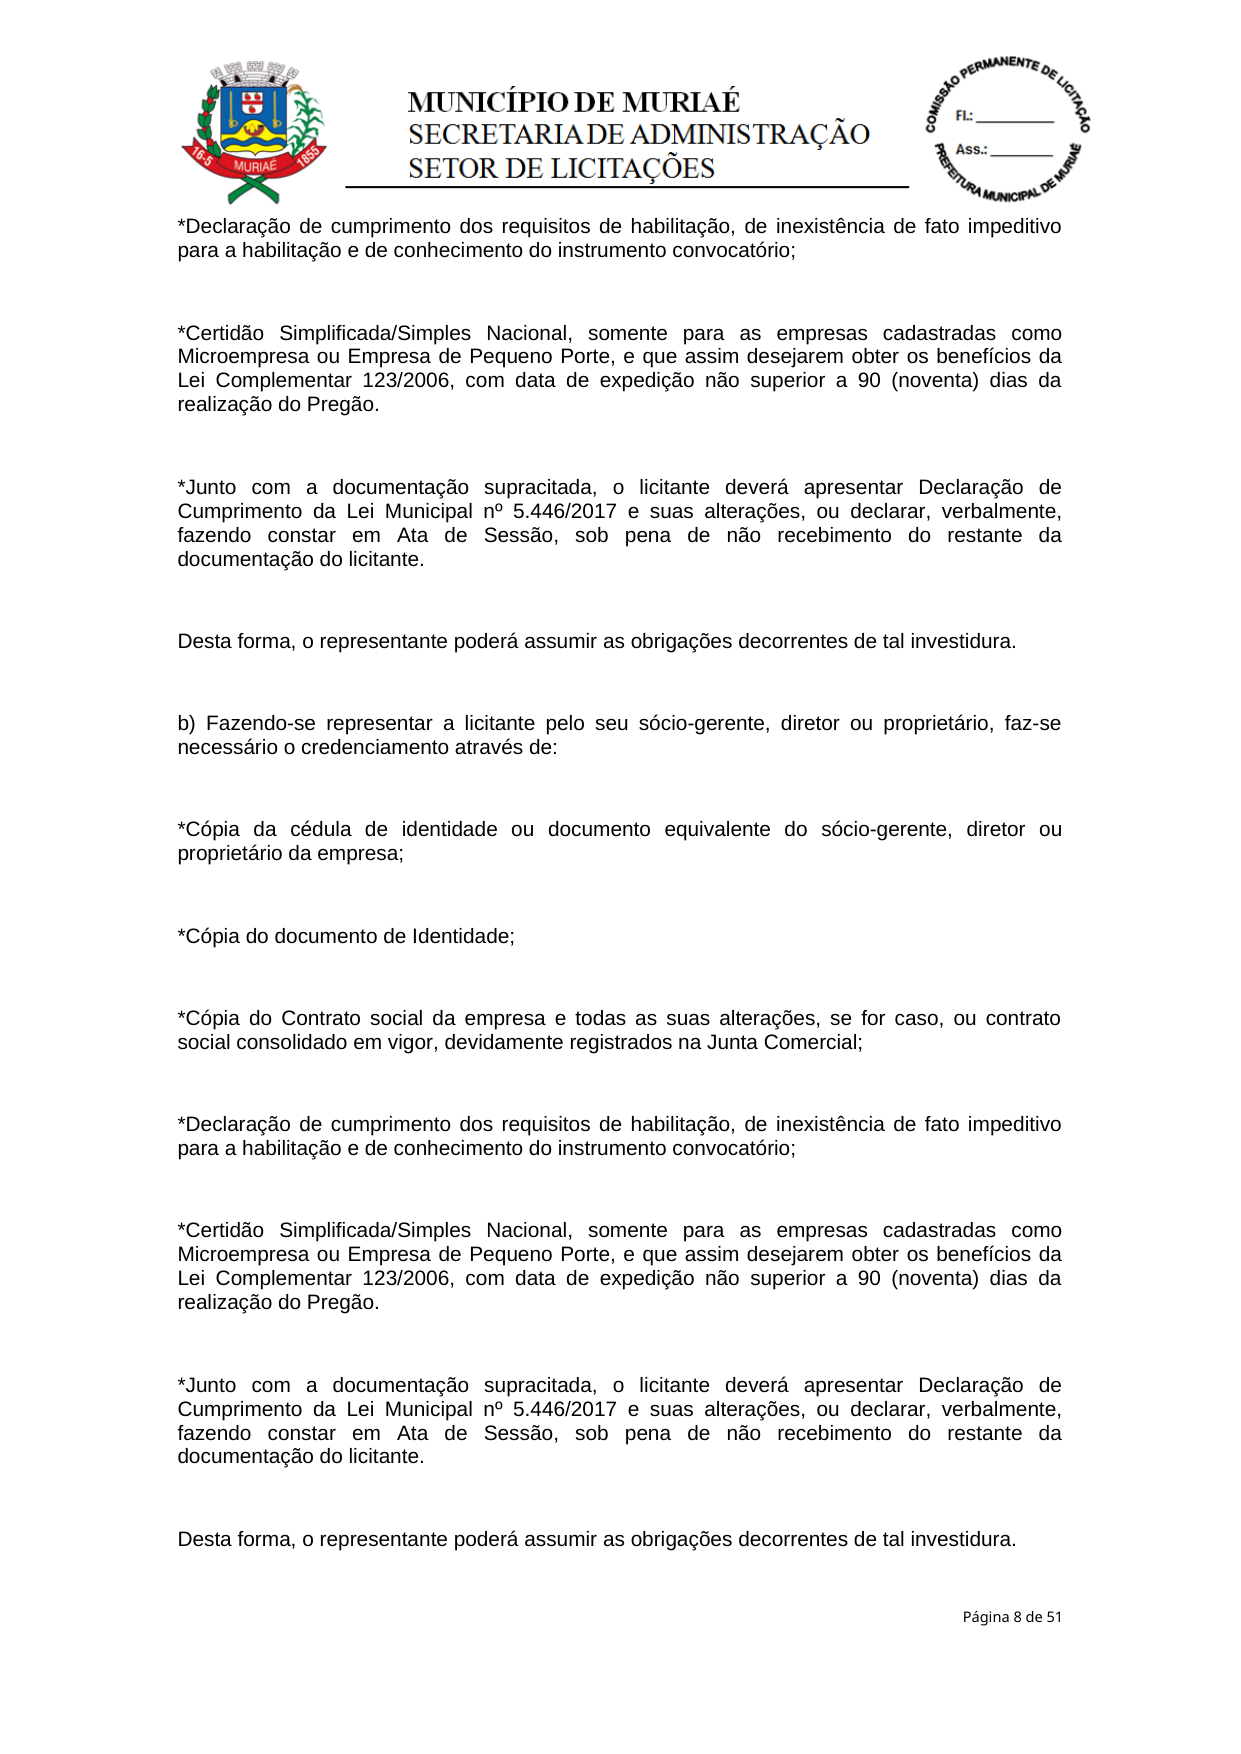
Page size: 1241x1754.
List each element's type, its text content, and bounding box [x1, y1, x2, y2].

text *Declaração de cumprimento dos requisitos de habilitação, de inexistência de fato impeditivo para a habilitação e de conhecimento do instrumento convocatório; [177, 215, 1063, 262]
text *Cópia da cédula de identidade ou documento equivalente do sócio-gerente, diretor ou proprietário da empresa; [177, 817, 1063, 865]
text *Cópia do documento de Identidade; [177, 923, 1063, 947]
text *Cópia do Contrato social da empresa e todas as suas alterações, se for caso, ou contrato social consolidado em vigor, devidamente registrados na Junta Comercial; [177, 1006, 1063, 1054]
text *Certidão Simplificada/Simples Nacional, somente para as empresas cadastradas como Microempresa ou Empresa de Pequeno Porte, e que assim desejarem obter os benefícios da Lei Complementar 123/2006, com data de expedição não superior a 90 (noventa) dias da realização do Pregão. [177, 320, 1063, 416]
text *Junto com a documentação supracitada, o licitante deverá apresentar Declaração de Cumprimento da Lei Municipal nº 5.446/2017 e suas alterações, ou declarar, verbalmente, fazendo constar em Ata de Sessão, sob pena de não recebimento do restante da documentação do licitante. [177, 1372, 1063, 1468]
text b) Fazendo-se representar a licitante pelo seu sócio-gerente, diretor ou proprietário, faz-se necessário o credenciamento através de: [177, 711, 1063, 759]
text *Junto com a documentação supracitada, o licitante deverá apresentar Declaração de Cumprimento da Lei Municipal nº 5.446/2017 e suas alterações, ou declarar, verbalmente, fazendo constar em Ata de Sessão, sob pena de não recebimento do restante da documentação do licitante. [177, 474, 1063, 570]
text *Certidão Simplificada/Simples Nacional, somente para as empresas cadastradas como Microempresa ou Empresa de Pequeno Porte, e que assim desejarem obter os benefícios da Lei Complementar 123/2006, com data de expedição não superior a 90 (noventa) dias da realização do Pregão. [177, 1218, 1063, 1314]
text Desta forma, o representante poderá assumir as obrigações decorrentes de tal investidura. [177, 1527, 1063, 1551]
text Desta forma, o representante poderá assumir as obrigações decorrentes de tal investidura. [177, 629, 1063, 653]
text *Declaração de cumprimento dos requisitos de habilitação, de inexistência de fato impeditivo para a habilitação e de conhecimento do instrumento convocatório; [177, 1112, 1063, 1160]
